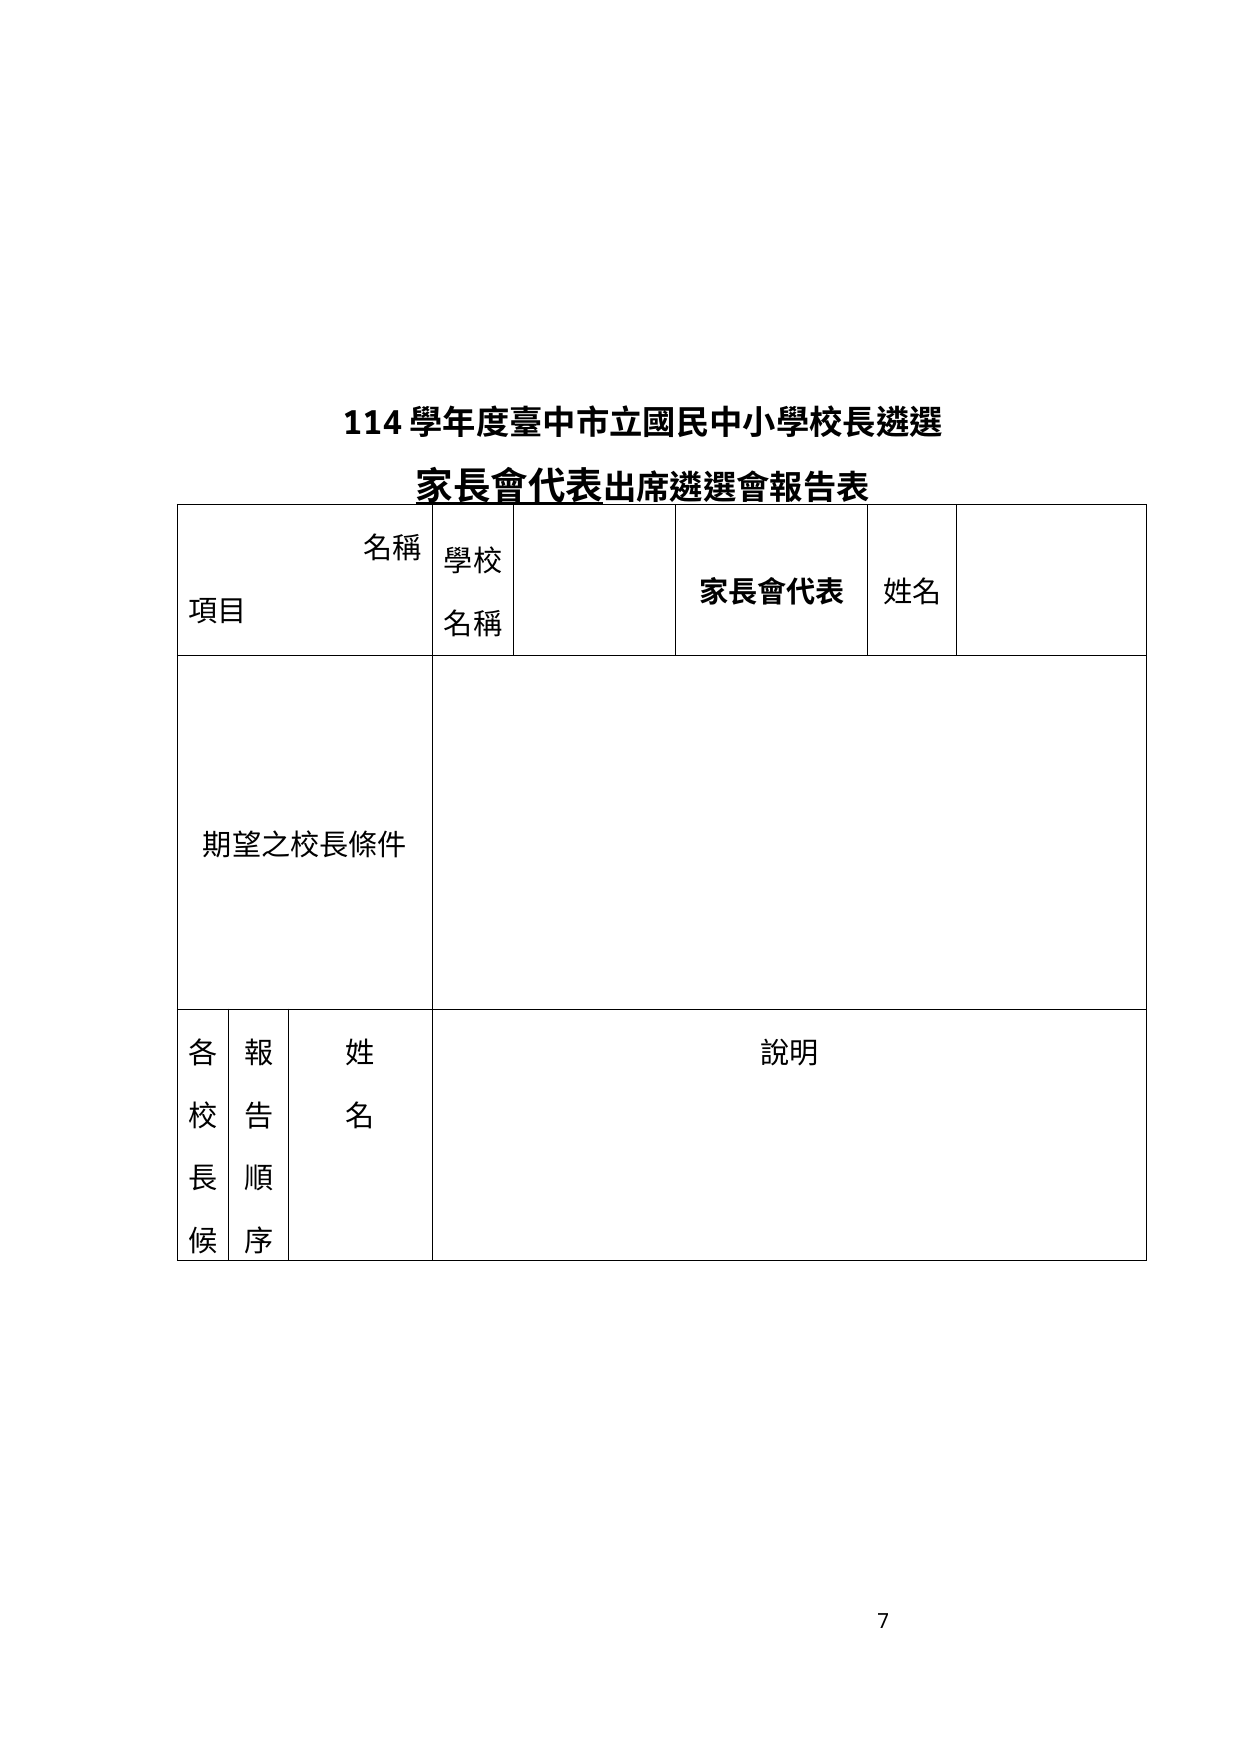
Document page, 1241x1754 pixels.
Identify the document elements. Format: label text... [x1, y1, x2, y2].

table_cell 各校長候 [178, 1010, 228, 1259]
table_cell 姓 名 [289, 1010, 432, 1259]
table_cell 報告順序 [229, 1010, 288, 1259]
table_header 學校 名稱 [433, 505, 513, 655]
table_header [514, 505, 675, 655]
table_header 家長會代表 [676, 505, 867, 655]
text 114學年度臺中市立國民中小學校長遴選 [177, 379, 1107, 441]
text 家長會代表出席遴選會報告表 [177, 441, 1107, 504]
table_cell 說明 [433, 1010, 1146, 1259]
table_cell [433, 656, 1146, 1008]
table_header 姓名 [868, 505, 956, 655]
table_cell 期望之校長條件 [178, 656, 432, 1008]
table_header 名稱 項目 [178, 505, 432, 655]
table_header [957, 505, 1146, 655]
